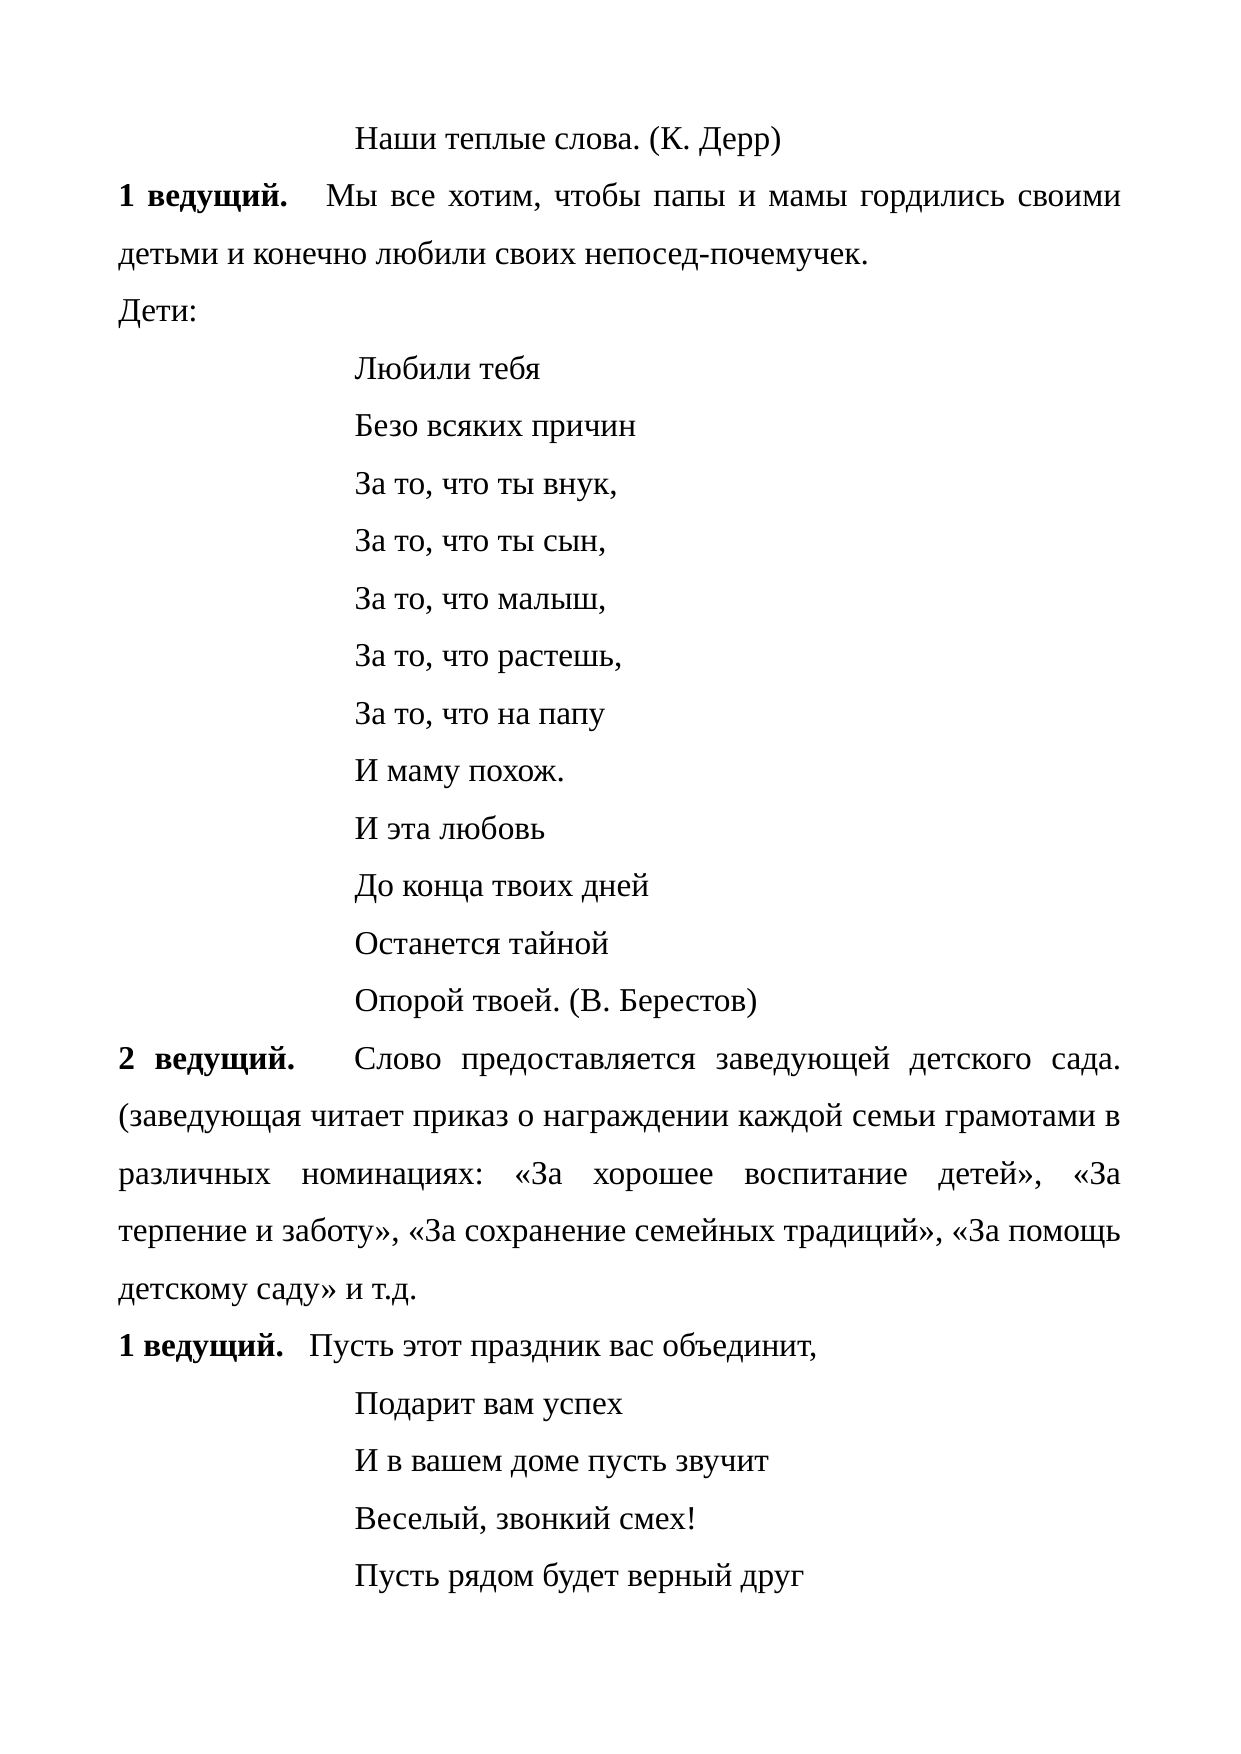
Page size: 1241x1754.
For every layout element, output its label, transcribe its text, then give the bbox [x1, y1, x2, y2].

text И маму похож. [354, 751, 1122, 789]
text 1 ведущий. Мы все хотим, чтобы папы и мамы гордились своими детьми и конечно любили своих непосед-почемучек. [118, 176, 1122, 271]
text 2 ведущий. Слово предоставляется заведующей детского сада. (заведующая читает приказ о награждении каждой семьи грамотами в различных номинациях: «За хорошее воспитание детей», «За терпение и заботу», «За сохранение семейных традиций», «За помощь детскому саду» и т.д. [118, 1038, 1122, 1306]
text 1 ведущий. Пусть этот праздник вас объединит, [118, 1326, 1122, 1364]
text Веселый, звонкий смех! [354, 1498, 1122, 1536]
text За то, что ты сын, [354, 521, 1122, 559]
text Опорой твоей. (В. Берестов) [354, 981, 1122, 1019]
text До конца твоих дней [354, 866, 1122, 904]
text За то, что ты внук, [354, 463, 1122, 501]
text Пусть рядом будет верный друг [354, 1556, 1122, 1594]
text За то, что растешь, [354, 636, 1122, 674]
text Останется тайной [354, 923, 1122, 961]
text За то, что на папу [354, 693, 1122, 731]
text Любили тебя [354, 348, 1122, 386]
text Наши теплые слова. (К. Дерр) [354, 118, 1122, 156]
text Безо всяких причин [354, 406, 1122, 444]
text И в вашем доме пусть звучит [354, 1441, 1122, 1479]
text Подарит вам успех [354, 1383, 1122, 1421]
text Дети: [118, 291, 1122, 329]
text За то, что малыш, [354, 578, 1122, 616]
text И эта любовь [354, 808, 1122, 846]
